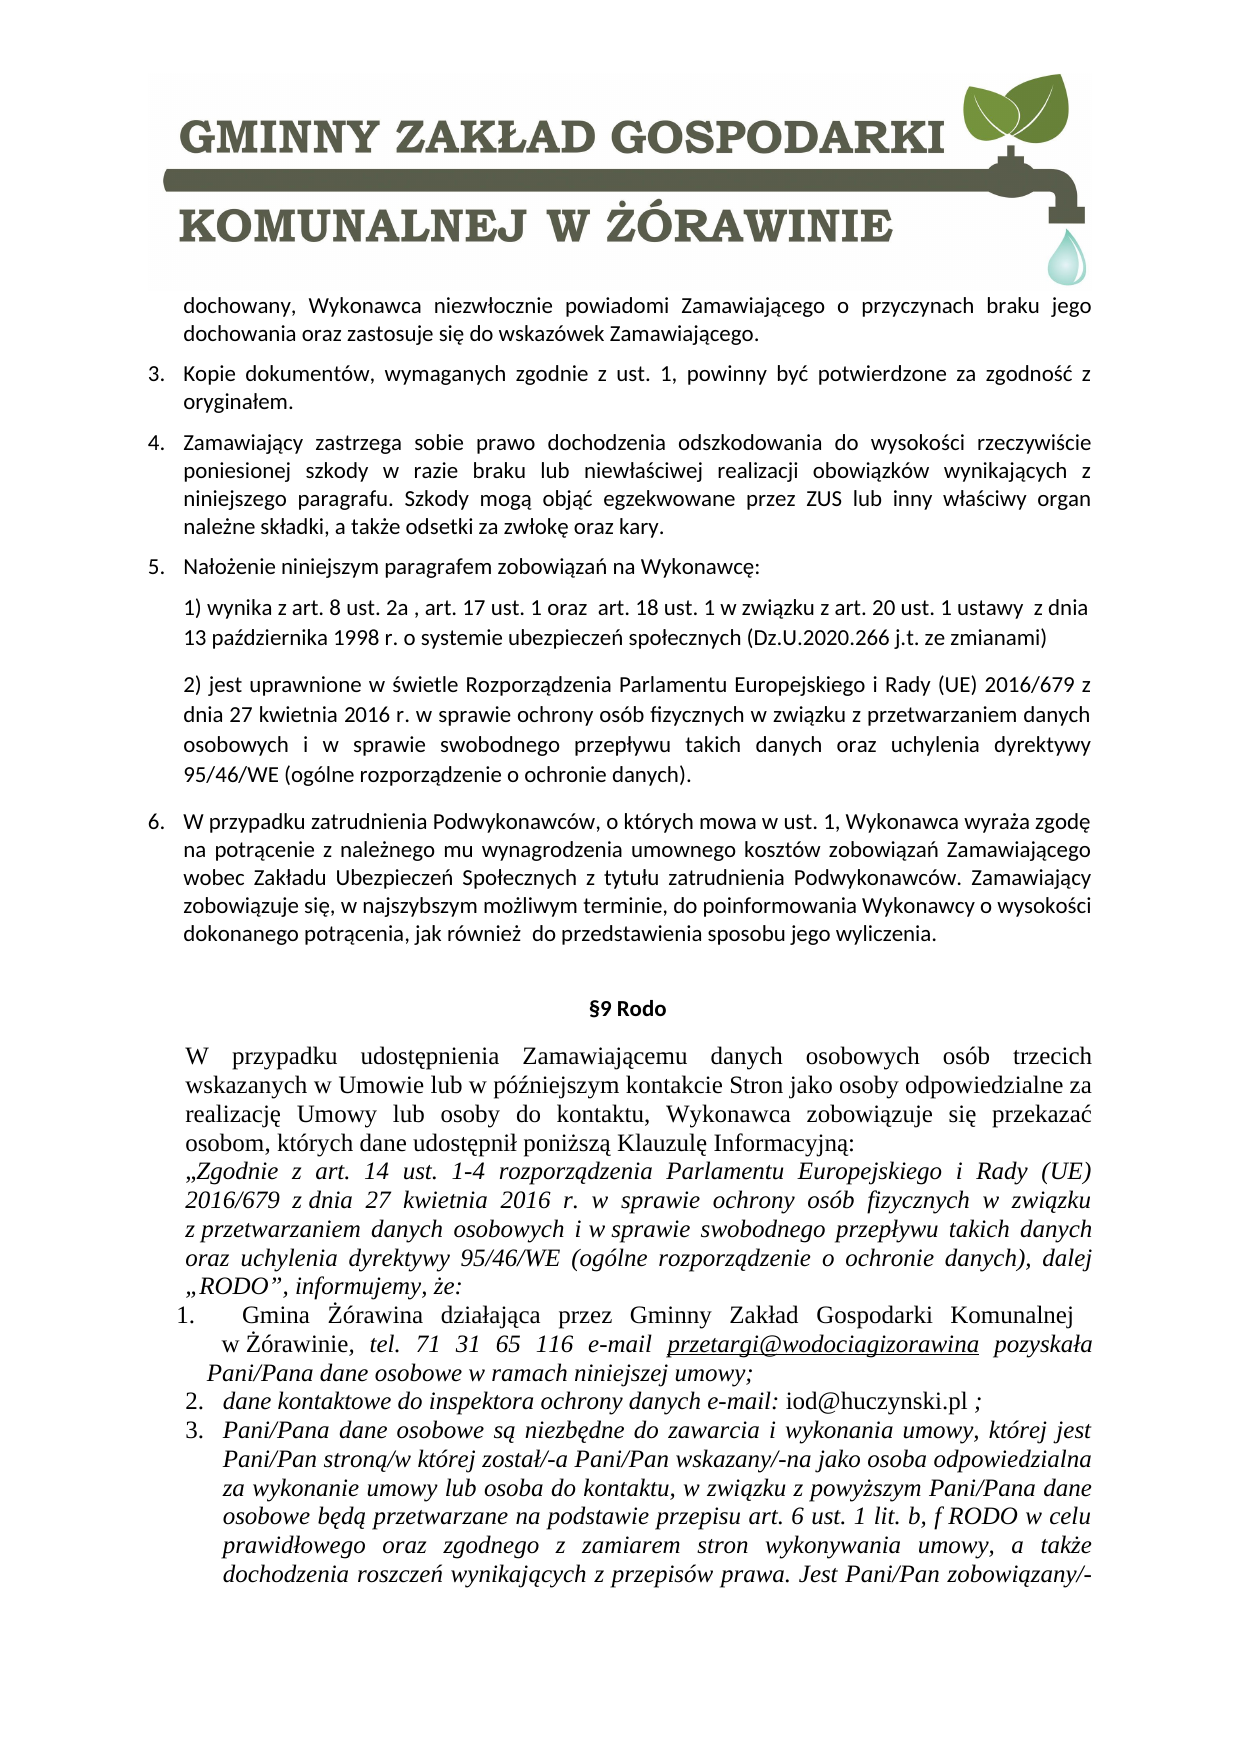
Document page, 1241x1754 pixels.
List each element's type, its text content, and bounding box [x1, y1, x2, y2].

text W przypadku udostępnienia Zamawiającemu danych osobowych osób trzecich wskazanych w Umowie lub w późniejszym kontakcie Stron jako osoby odpowiedzialne za realizację Umowy lub osoby do kontaktu, Wykonawca zobowiązuje się przekazać osobom, których dane udostępnił poniższą Klauzulę Informacyjną: [185, 1041, 1093, 1156]
list W przypadku zatrudnienia Podwykonawców, o których mowa w ust. 1, Wykonawca wyraża zgodę na potrącenie z należnego mu wynagrodzenia umownego kosztów zobowiązań Zamawiającego wobec Zakładu Ubezpieczeń Społecznych z tytułu zatrudnienia Podwykonawców. Zamawiający zobowiązuje się, w najszybszym możliwym terminie, do poinformowania Wykonawcy o wysokości dokonanego potrącenia, jak również do przedstawienia sposobu jego wyliczenia. [148, 807, 1093, 948]
list Gmina Żórawina działająca przez Gminny Zakład Gospodarki Komunalnej w Żórawinie, tel. 71 31 65 116 e-mail przetargi@wodociagizorawina pozyskała Pani/Pana dane osobowe w ramach niniejszej umowy; [176, 1300, 1093, 1386]
text 2) jest uprawnione w świetle Rozporządzenia Parlamentu Europejskiego i Rady (UE) 2016/679 z dnia 27 kwietnia 2016 r. w sprawie ochrony osób fizycznych w związku z przetwarzaniem danych osobowych i w sprawie swobodnego przepływu takich danych oraz uchylenia dyrektywy 95/46/WE (ogólne rozporządzenie o ochronie danych). [183, 670, 1093, 789]
list Pani/Pana dane osobowe są niezbędne do zawarcia i wykonania umowy, której jest Pani/Pan stroną/w której został/-a Pani/Pan wskazany/-na jako osoba odpowiedzialna za wykonanie umowy lub osoba do kontaktu, w związku z powyższym Pani/Pana dane osobowe będą przetwarzane na podstawie przepisu art. 6 ust. 1 lit. b, f RODO w celu prawidłowego oraz zgodnego z zamiarem stron wykonywania umowy, a także dochodzenia roszczeń wynikających z przepisów prawa. Jest Pani/Pan zobowiązany/- [185, 1415, 1093, 1588]
text §9 Rodo [162, 994, 1093, 1022]
list Kopie dokumentów, wymaganych zgodnie z ust. 1, powinny być potwierdzone za zgodność z oryginałem. [148, 359, 1093, 415]
text „Zgodnie z art. 14 ust. 1-4 rozporządzenia Parlamentu Europejskiego i Rady (UE) 2016/679 z dnia 27 kwietnia 2016 r. w sprawie ochrony osób fizycznych w związku z przetwarzaniem danych osobowych i w sprawie swobodnego przepływu takich danych oraz uchylenia dyrektywy 95/46/WE (ogólne rozporządzenie o ochronie danych), dalej „RODO”, informujemy, że: [185, 1156, 1093, 1300]
list dane kontaktowe do inspektora ochrony danych e-mail: iod@huczynski.pl ; [185, 1386, 1093, 1415]
list Zamawiający zastrzega sobie prawo dochodzenia odszkodowania do wysokości rzeczywiście poniesionej szkody w razie braku lub niewłaściwej realizacji obowiązków wynikających z niniejszego paragrafu. Szkody mogą objąć egzekwowane przez ZUS lub inny właściwy organ należne składki, a także odsetki za zwłokę oraz kary. [148, 428, 1093, 540]
list dochowany, Wykonawca niezwłocznie powiadomi Zamawiającego o przyczynach braku jego dochowania oraz zastosuje się do wskazówek Zamawiającego. [148, 291, 1093, 347]
list Nałożenie niniejszym paragrafem zobowiązań na Wykonawcę: [148, 552, 1093, 580]
text 1) wynika z art. 8 ust. 2a , art. 17 ust. 1 oraz art. 18 ust. 1 w związku z art. 20 ust. 1 ustawy z dnia 13 października 1998 r. o systemie ubezpieczeń społecznych (Dz.U.2020.266 j.t. ze zmianami) [183, 593, 1093, 651]
picture [147, 73, 1093, 291]
